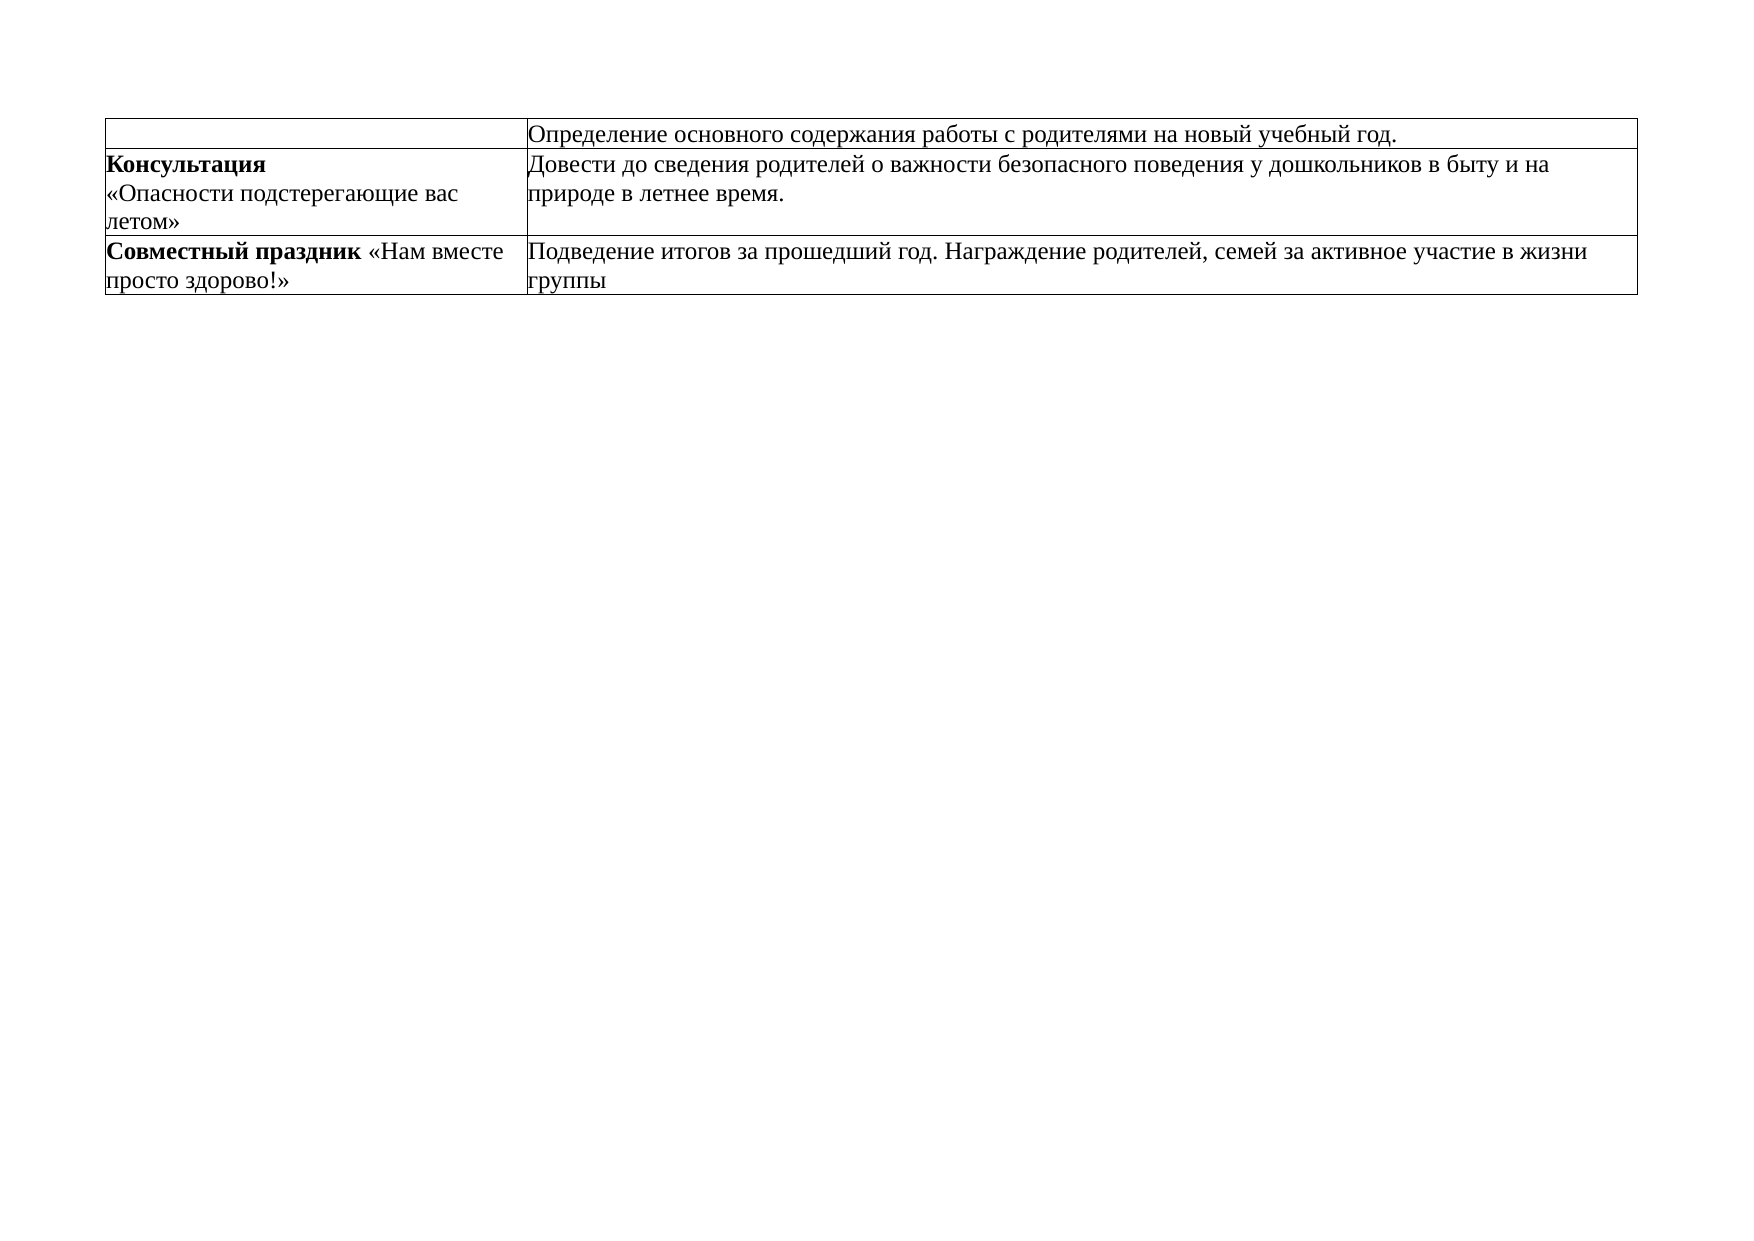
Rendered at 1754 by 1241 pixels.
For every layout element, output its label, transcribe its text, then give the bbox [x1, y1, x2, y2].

table_cell Консультация «Опасности подстерегающие вас летом» [106, 149, 527, 235]
table_cell Определение основного содержания работы с родителями на новый учебный год. [528, 119, 1637, 148]
table_cell Довести до сведения родителей о важности безопасного поведения у дошкольников в быту и на природе в летнее время. [528, 149, 1637, 235]
table_cell Совместный праздник «Нам вместе просто здорово!» [106, 236, 527, 294]
table_cell [106, 119, 527, 148]
table_cell Подведение итогов за прошедший год. Награждение родителей, семей за активное участие в жизни группы [528, 236, 1637, 294]
